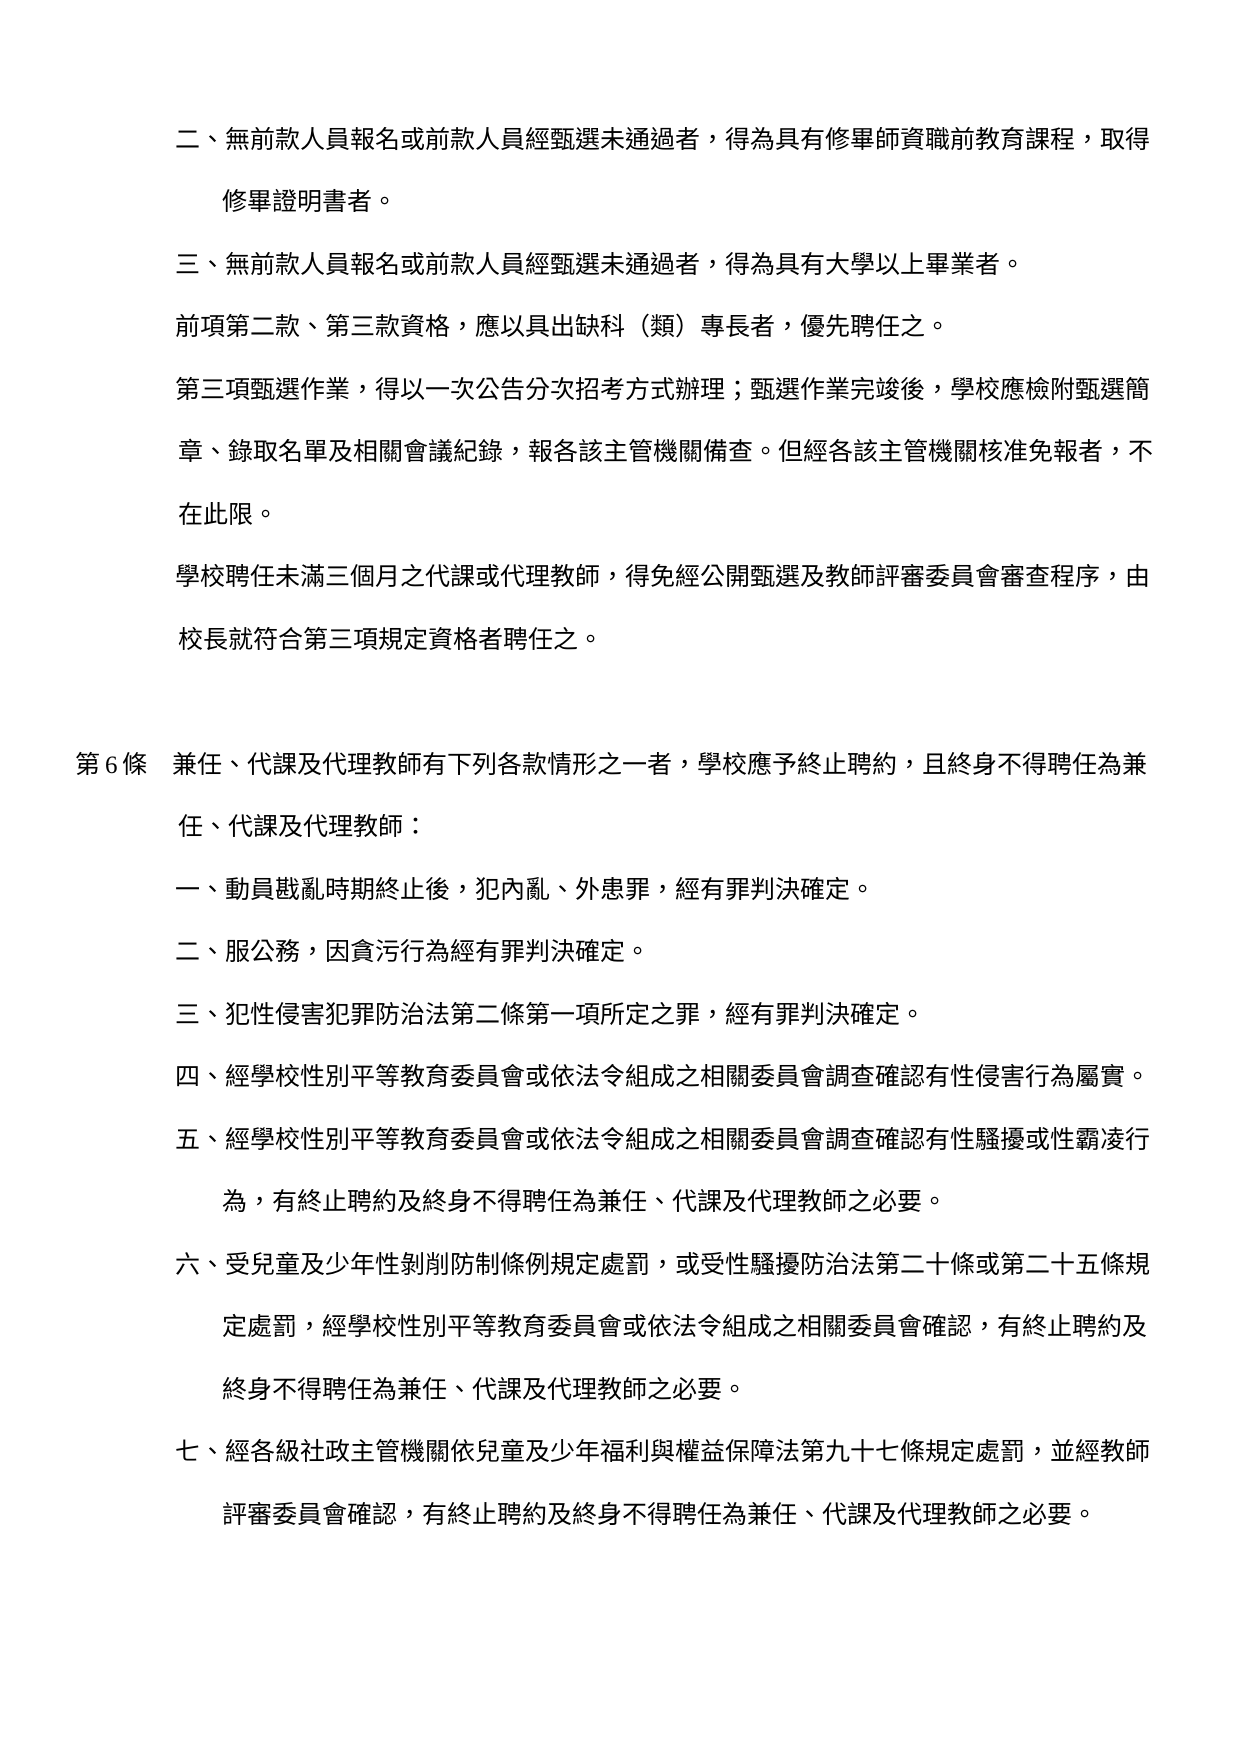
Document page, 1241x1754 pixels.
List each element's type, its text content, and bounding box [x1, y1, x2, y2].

text 五、經學校性別平等教育委員會或依法令組成之相關委員會調查確認有性騷擾或性霸凌行為，有終止聘約及終身不得聘任為兼任、代課及代理教師之必要。 [175, 1096, 1165, 1221]
text 七、經各級社政主管機關依兒童及少年福利與權益保障法第九十七條規定處罰，並經教師評審委員會確認，有終止聘約及終身不得聘任為兼任、代課及代理教師之必要。 [175, 1408, 1165, 1533]
text 二、服公務，因貪污行為經有罪判決確定。 [175, 908, 1165, 971]
text 六、受兒童及少年性剝削防制條例規定處罰，或受性騷擾防治法第二十條或第二十五條規定處罰，經學校性別平等教育委員會或依法令組成之相關委員會確認，有終止聘約及終身不得聘任為兼任、代課及代理教師之必要。 [175, 1221, 1165, 1408]
text 四、經學校性別平等教育委員會或依法令組成之相關委員會調查確認有性侵害行為屬實。 [175, 1033, 1165, 1096]
text 第三項甄選作業，得以一次公告分次招考方式辦理；甄選作業完竣後，學校應檢附甄選簡章、錄取名單及相關會議紀錄，報各該主管機關備查。但經各該主管機關核准免報者，不在此限。 [175, 346, 1165, 533]
text 三、無前款人員報名或前款人員經甄選未通過者，得為具有大學以上畢業者。 [175, 221, 1165, 283]
text 二、無前款人員報名或前款人員經甄選未通過者，得為具有修畢師資職前教育課程，取得修畢證明書者。 [175, 96, 1165, 221]
text 三、犯性侵害犯罪防治法第二條第一項所定之罪，經有罪判決確定。 [175, 971, 1165, 1033]
text 一、動員戡亂時期終止後，犯內亂、外患罪，經有罪判決確定。 [175, 846, 1165, 908]
text 前項第二款、第三款資格，應以具出缺科（類）專長者，優先聘任之。 [175, 283, 1165, 346]
text 學校聘任未滿三個月之代課或代理教師，得免經公開甄選及教師評審委員會審查程序，由校長就符合第三項規定資格者聘任之。 [175, 533, 1165, 658]
text 第6條 兼任、代課及代理教師有下列各款情形之一者，學校應予終止聘約，且終身不得聘任為兼任、代課及代理教師： [75, 721, 1165, 846]
